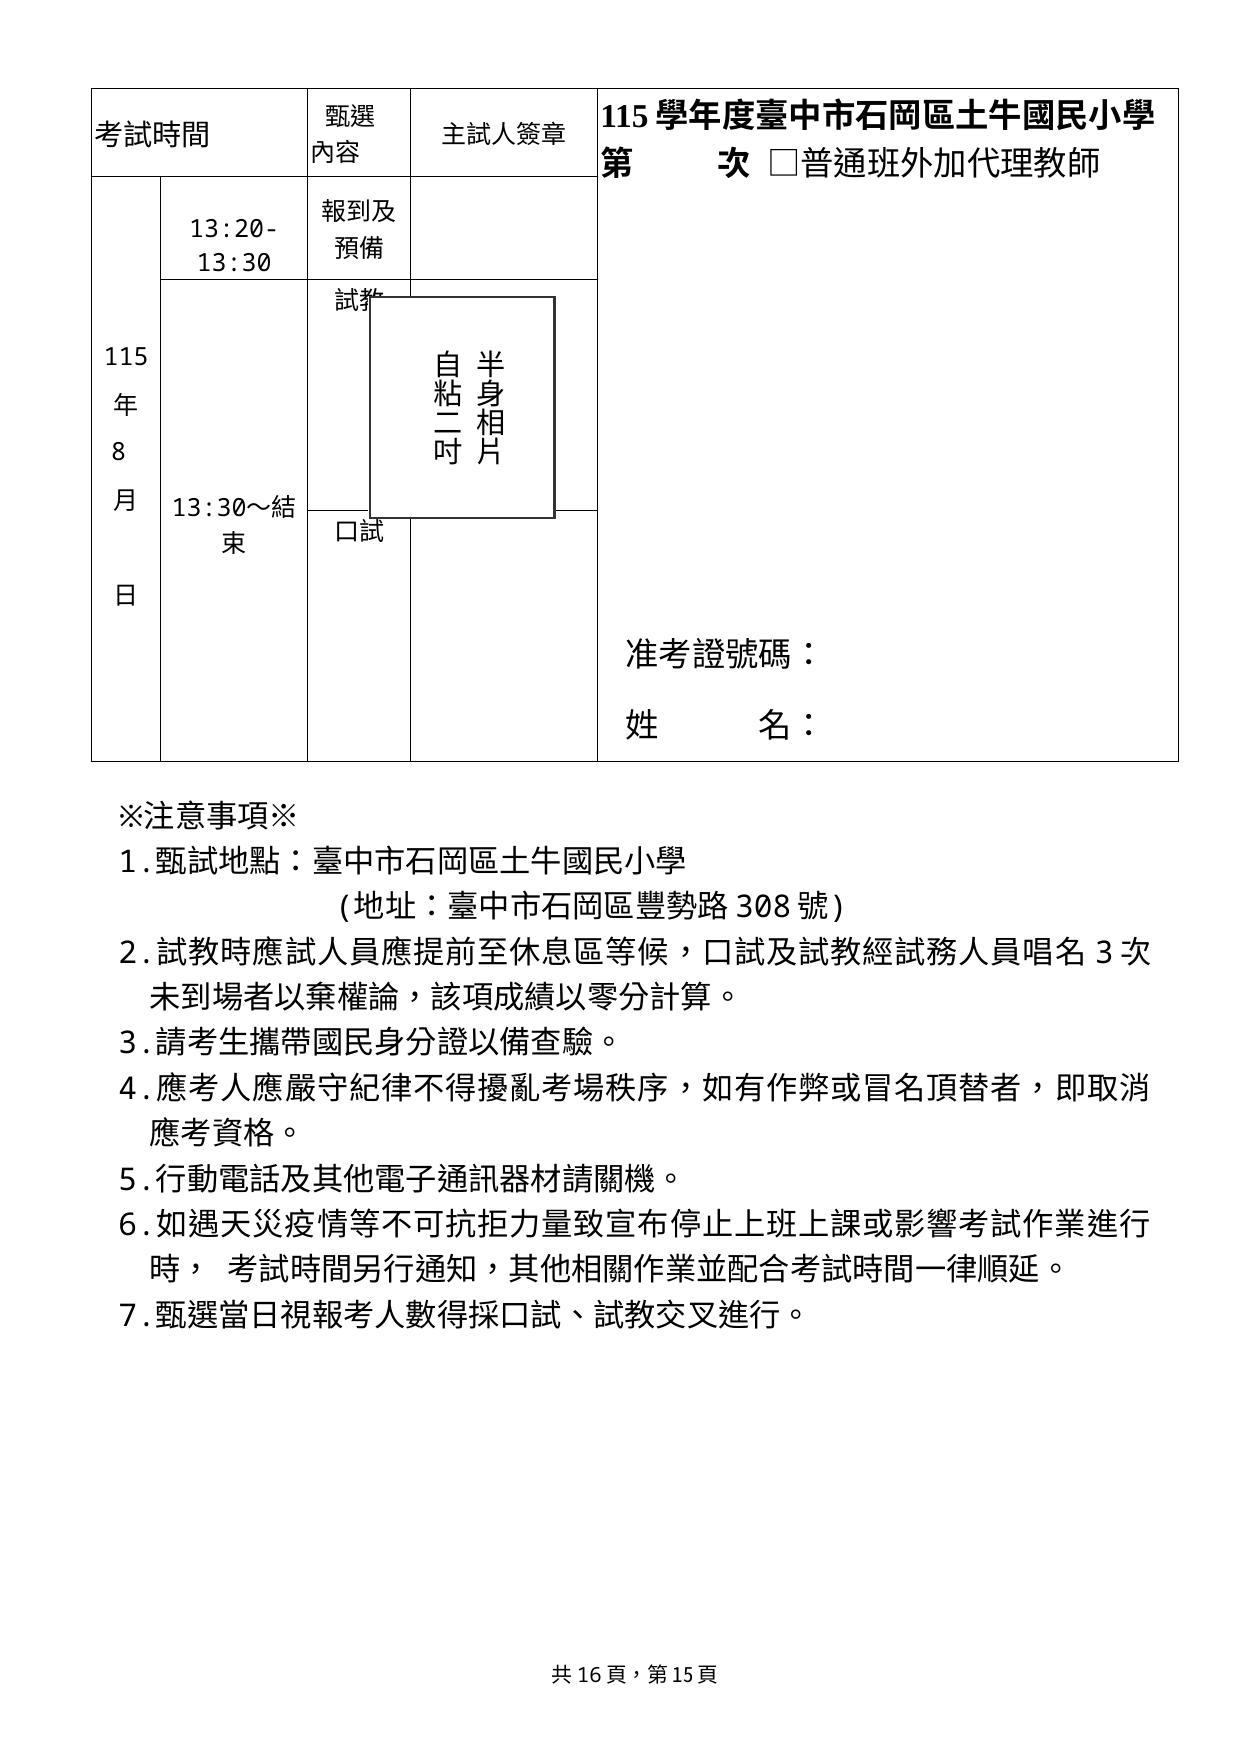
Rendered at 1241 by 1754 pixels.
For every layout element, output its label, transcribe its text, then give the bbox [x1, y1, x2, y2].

text 3.請考生攜帶國民身分證以備查驗。 [118, 1018, 1152, 1063]
table_header 115學年度臺中市石岡區土牛國民小學 第 次 □普通班外加代理教師 准考證號碼： 姓 名： [371, 298, 553, 517]
table_cell [411, 280, 597, 510]
text 7.甄選當日視報考人數得採口試、試教交叉進行。 [118, 1290, 1152, 1335]
text 4.應考人應嚴守紀律不得擾亂考場秩序，如有作弊或冒名頂替者，即取消應考資格。 [118, 1063, 1152, 1154]
text 2.試教時應試人員應提前至休息區等候，口試及試教經試務人員唱名3次未到場者以棄權論，該項成績以零分計算。 [118, 927, 1152, 1018]
text 5.行動電話及其他電子通訊器材請關機。 [118, 1154, 1152, 1199]
table_cell [411, 511, 597, 761]
table_cell 115 年 8 月 日 [92, 177, 160, 761]
table_header 主試人簽章 [411, 89, 597, 176]
table_cell 報到及預備 [308, 177, 410, 279]
table_header 甄選 內容 [308, 89, 410, 176]
table_cell [411, 177, 597, 279]
text ※注意事項※ [118, 791, 1152, 836]
text 6.如遇天災疫情等不可抗拒力量致宣布停止上班上課或影響考試作業進行時， 考試時間另行通知，其他相關作業並配合考試時間一律順延。 [118, 1199, 1152, 1290]
text 1.甄試地點：臺中市石岡區土牛國民小學 [118, 836, 1152, 882]
table_cell 13:30～結束 [161, 280, 307, 761]
text (地址：臺中市石岡區豐勢路308號) [335, 882, 1152, 927]
table_cell 13:20-13:30 [161, 177, 307, 279]
table_cell 口試 [308, 511, 410, 761]
table_cell 試教 [308, 280, 410, 510]
table_header 115學年度臺中市石岡區土牛國民小學 第 次 □普通班外加代理教師 准考證號碼： 姓 名： [598, 89, 1178, 761]
table_header 考試時間 [92, 89, 307, 176]
